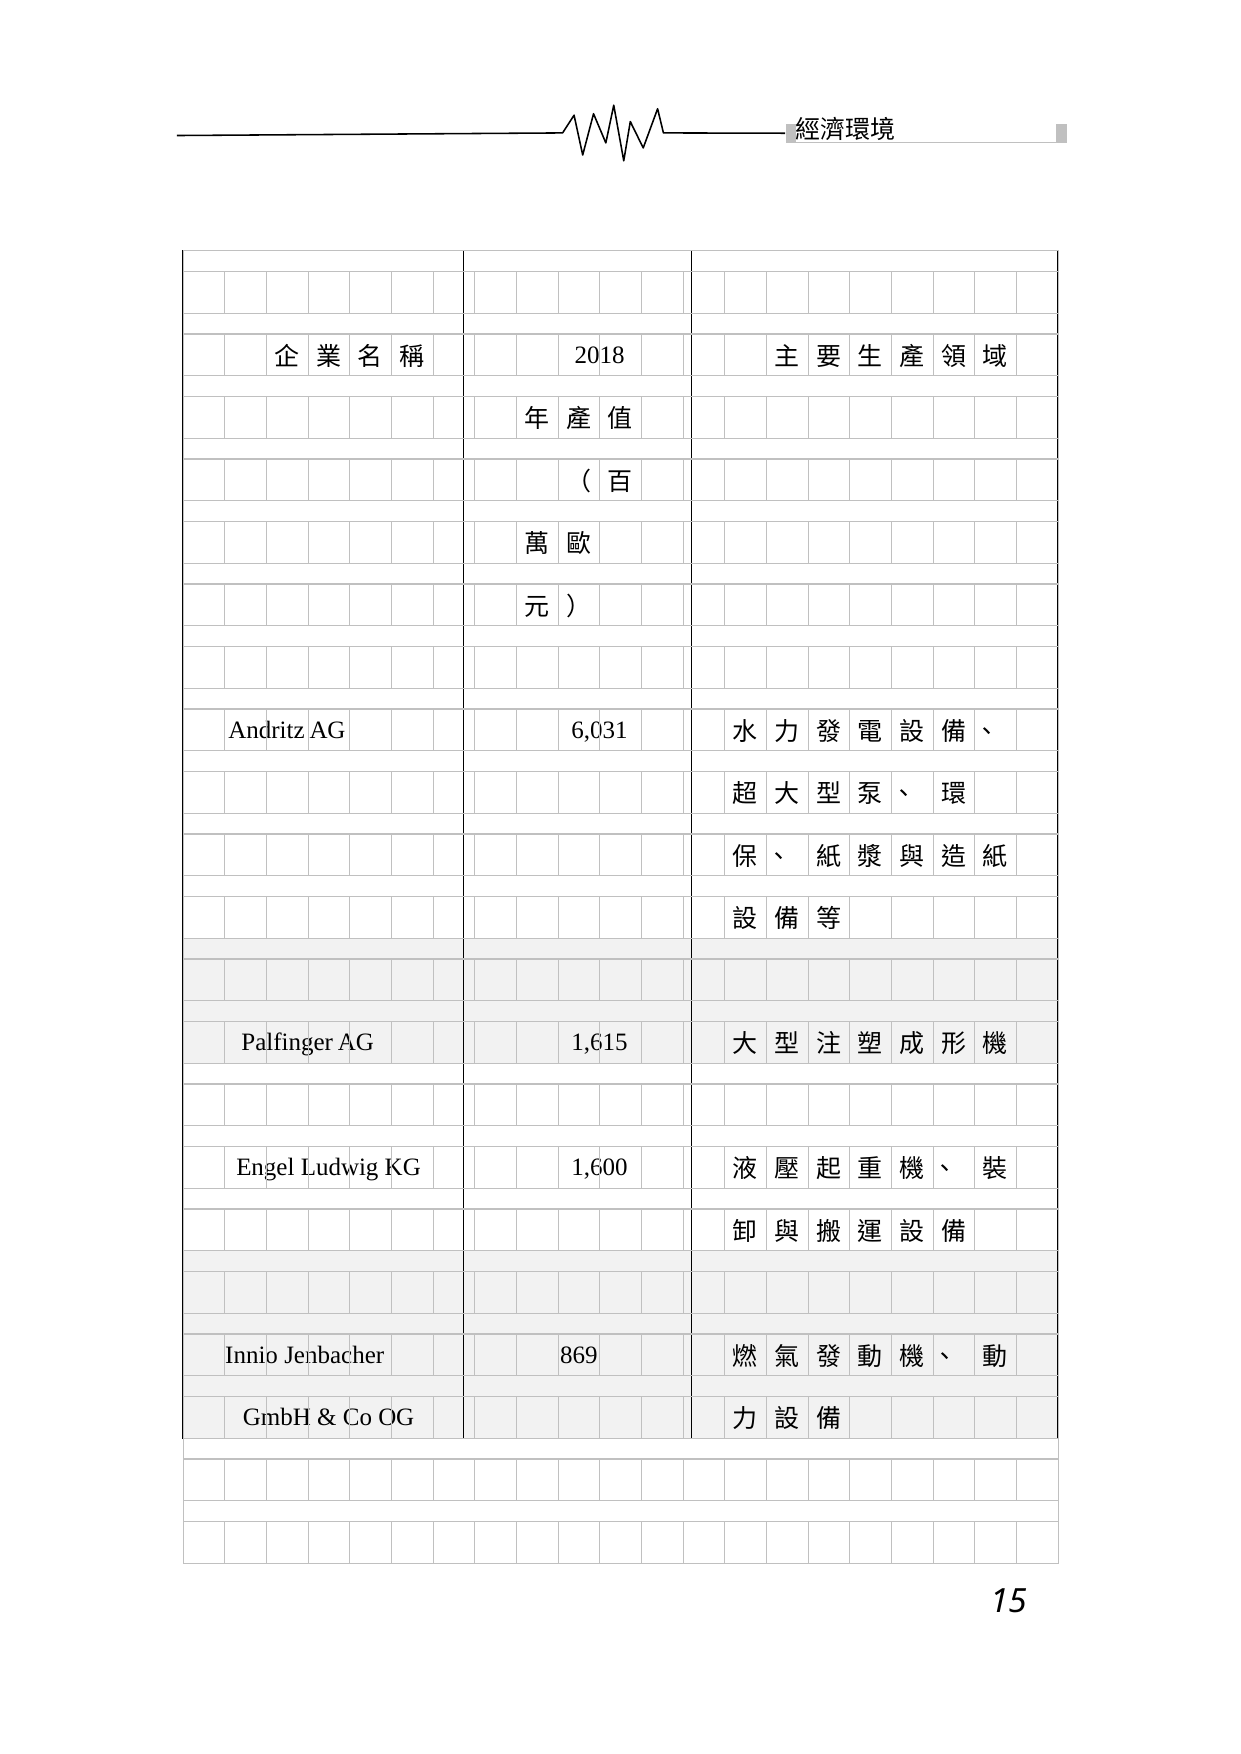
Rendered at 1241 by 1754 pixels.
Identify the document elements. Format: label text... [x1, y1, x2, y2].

table_cell 水力發電設備、超大型泵、環保、紙漿與造紙設備等 [892, 647, 933, 688]
table_cell 6,031 [642, 772, 683, 813]
table_header 主要生產領域 [975, 335, 1016, 375]
table_cell Innio Jenbacher GmbH & Co OG [350, 1272, 391, 1313]
table_header 企業名稱 [350, 522, 391, 563]
table_cell Engel Ludwig KG [184, 1147, 224, 1188]
table_header 2018年產值 （百萬歐元） [642, 335, 683, 375]
table_cell Innio Jenbacher GmbH & Co OG [309, 1272, 349, 1313]
table_header 企業名稱 [184, 501, 463, 521]
table_header 主要生產領域 [809, 522, 849, 563]
table_cell 液壓起重機、裝卸與搬運設備 [1017, 1085, 1057, 1125]
table_header 主要生產領域 [1017, 460, 1057, 500]
table_cell Andritz AG [350, 647, 391, 688]
table_cell 6,031 [559, 772, 599, 813]
table_cell 1,600 [464, 1210, 474, 1250]
table_cell Engel Ludwig KG [184, 1189, 463, 1208]
table_cell 水力發電設備、超大型泵、環保、紙漿與造紙設備等 [767, 835, 808, 875]
table_cell 1,600 [464, 1147, 474, 1188]
table_cell Palfinger AG [309, 1022, 349, 1063]
table_header 企業名稱 [225, 272, 266, 313]
table_cell 燃氣發動機、動力設備 [892, 1335, 933, 1375]
table_cell 水力發電設備、超大型泵、環保、紙漿與造紙設備等 [1017, 710, 1057, 750]
table_header 企業名稱 [434, 585, 463, 625]
table_cell Engel Ludwig KG [267, 1147, 308, 1188]
table_cell [725, 960, 766, 1000]
table_cell 液壓起重機、裝卸與搬運設備 [809, 1210, 849, 1250]
table_header 企業名稱 [309, 272, 349, 313]
table_cell 1,600 [600, 1147, 641, 1188]
table_header 企業名稱 [434, 272, 463, 313]
table_header 2018年產值 （百萬歐元） [684, 460, 691, 500]
table_cell 6,031 [684, 835, 691, 875]
table_cell 液壓起重機、裝卸與搬運設備 [975, 1085, 1016, 1125]
table_header 主要生產領域 [975, 460, 1016, 500]
table_cell [684, 1335, 691, 1375]
table_cell 1,615 [464, 939, 691, 958]
table_cell Engel Ludwig KG [350, 1085, 391, 1125]
table_cell 燃氣發動機、動力設備 [1017, 1272, 1057, 1313]
table_cell 液壓起重機、裝卸與搬運設備 [892, 1085, 933, 1125]
table_cell 水力發電設備、超大型泵、環保、紙漿與造紙設備等 [692, 626, 1057, 646]
table_cell Andritz AG [350, 772, 391, 813]
table_header 2018年產值 （百萬歐元） [517, 272, 558, 313]
table_header 主要生產領域 [934, 460, 974, 500]
table_cell 水力發電設備、超大型泵、環保、紙漿與造紙設備等 [725, 835, 766, 875]
table_header 2018年產值 （百萬歐元） [642, 272, 683, 313]
table_header 2018年產值 （百萬歐元） [475, 397, 516, 438]
table_cell 燃氣發動機、動力設備 [809, 1272, 849, 1313]
table_cell [934, 960, 974, 1000]
table_cell 燃氣發動機、動力設備 [692, 1272, 724, 1313]
table_cell 1,600 [642, 1085, 683, 1125]
table_cell Andritz AG [309, 647, 349, 688]
table_cell 6,031 [464, 710, 474, 750]
table_cell [464, 1251, 691, 1271]
table_header 企業名稱 [392, 460, 433, 500]
table_header 企業名稱 [267, 585, 308, 625]
table_cell 水力發電設備、超大型泵、環保、紙漿與造紙設備等 [809, 710, 849, 750]
table_cell Andritz AG [392, 897, 433, 938]
table_cell 水力發電設備、超大型泵、環保、紙漿與造紙設備等 [892, 835, 933, 875]
table_cell [464, 1314, 691, 1333]
table_cell 水力發電設備、超大型泵、環保、紙漿與造紙設備等 [975, 897, 1016, 938]
table_cell Andritz AG [350, 835, 391, 875]
table_header 主要生產領域 [850, 397, 891, 438]
table_header 主要生產領域 [692, 564, 1057, 583]
table_cell Innio Jenbacher GmbH & Co OG [309, 1397, 349, 1438]
table_cell 1,600 [464, 1189, 691, 1208]
table_header 主要生產領域 [934, 397, 974, 438]
table_cell Innio Jenbacher GmbH & Co OG [184, 1314, 463, 1333]
table_header 2018年產值 （百萬歐元） [517, 335, 558, 375]
table_cell Palfinger AG [392, 960, 433, 1000]
table_cell 1,600 [559, 1085, 599, 1125]
table_cell Palfinger AG [350, 960, 391, 1000]
table_header 企業名稱 [392, 585, 433, 625]
table_cell Andritz AG [225, 772, 266, 813]
table_cell [464, 1335, 474, 1375]
table_cell 型 [767, 1022, 808, 1063]
table_cell 6,031 [559, 710, 599, 750]
table_header 主要生產領域 [1017, 272, 1057, 313]
table_cell 6,031 [559, 647, 599, 688]
table_header 2018年產值 （百萬歐元） [517, 585, 558, 625]
table_cell 燃氣發動機、動力設備 [934, 1335, 974, 1375]
table_header 2018年產值 （百萬歐元） [517, 397, 558, 438]
table_cell 6,031 [475, 897, 516, 938]
table_cell 1,615 [600, 960, 641, 1000]
table_cell 液壓起重機、裝卸與搬運設備 [692, 1085, 724, 1125]
table_header 2018年產值 （百萬歐元） [642, 522, 683, 563]
table_header 主要生產領域 [892, 335, 933, 375]
table_cell 1,615 [475, 960, 516, 1000]
table_header 主要生產領域 [850, 335, 891, 375]
table_cell 6,031 [642, 647, 683, 688]
table_cell 燃氣發動機、動力設備 [692, 1251, 1057, 1271]
table_header 主要生產領域 [1017, 335, 1057, 375]
table_cell 6,031 [475, 647, 516, 688]
table_cell 液壓起重機、裝卸與搬運設備 [850, 1210, 891, 1250]
table_cell 6,031 [464, 772, 474, 813]
table_header 2018年產值 （百萬歐元） [464, 314, 691, 333]
table_cell Andritz AG [267, 710, 308, 750]
table_header 主要生產領域 [850, 585, 891, 625]
table_header 2018年產值 （百萬歐元） [464, 439, 691, 458]
table_header 2018年產值 （百萬歐元） [684, 522, 691, 563]
table_cell 水力發電設備、超大型泵、環保、紙漿與造紙設備等 [725, 710, 766, 750]
table_cell 燃氣發動機、動力設備 [850, 1272, 891, 1313]
table_header 主要生產領域 [809, 585, 849, 625]
table_cell Engel Ludwig KG [392, 1147, 433, 1188]
table_cell 燃氣發動機、動力設備 [725, 1397, 766, 1438]
table_cell Palfinger AG [434, 960, 463, 1000]
table_cell 水力發電設備、超大型泵、環保、紙漿與造紙設備等 [692, 710, 724, 750]
table_cell 1,600 [684, 1147, 691, 1188]
table_cell Innio Jenbacher GmbH & Co OG [392, 1272, 433, 1313]
table_header 主要生產領域 [725, 585, 766, 625]
table_cell [692, 1001, 1057, 1021]
table_cell [684, 1272, 691, 1313]
table_cell 水力發電設備、超大型泵、環保、紙漿與造紙設備等 [809, 647, 849, 688]
table_header 主要生產領域 [809, 272, 849, 313]
table_header 企業名稱 [184, 439, 463, 458]
table_cell 水力發電設備、超大型泵、環保、紙漿與造紙設備等 [934, 897, 974, 938]
table_cell Andritz AG [184, 876, 463, 896]
table_header 企業名稱 [434, 335, 463, 375]
table_cell Engel Ludwig KG [225, 1210, 266, 1250]
table_header 企業名稱 [350, 460, 391, 500]
table_cell Innio Jenbacher GmbH & Co OG [392, 1397, 433, 1438]
table_cell Andritz AG [184, 647, 224, 688]
table_header 企業名稱 [309, 522, 349, 563]
table_header 企業名稱 [184, 397, 224, 438]
table_header 主要生產領域 [692, 522, 724, 563]
table_cell 液壓起重機、裝卸與搬運設備 [934, 1147, 974, 1188]
table_cell Andritz AG [267, 897, 308, 938]
table_cell 6,031 [600, 647, 641, 688]
table_cell Engel Ludwig KG [434, 1085, 463, 1125]
table_cell 1,615 [684, 1022, 691, 1063]
table_header 企業名稱 [267, 460, 308, 500]
table_header 企業名稱 [350, 585, 391, 625]
table_cell Engel Ludwig KG [309, 1210, 349, 1250]
table_cell 6,031 [464, 689, 691, 708]
table_cell 1,600 [475, 1147, 516, 1188]
table_cell 液壓起重機、裝卸與搬運設備 [725, 1147, 766, 1188]
table_header 主要生產領域 [975, 585, 1016, 625]
table_cell Innio Jenbacher GmbH & Co OG [309, 1335, 349, 1375]
table_cell [600, 1272, 641, 1313]
table_cell 6,031 [464, 647, 474, 688]
table_cell 1,600 [464, 1126, 691, 1146]
table_cell 水力發電設備、超大型泵、環保、紙漿與造紙設備等 [692, 835, 724, 875]
table_cell Palfinger AG [184, 939, 463, 958]
table_cell 6,031 [642, 835, 683, 875]
table_header 2018年產值 （百萬歐元） [684, 272, 691, 313]
table_cell 6,031 [517, 897, 558, 938]
table_cell 水力發電設備、超大型泵、環保、紙漿與造紙設備等 [809, 772, 849, 813]
table_cell 液壓起重機、裝卸與搬運設備 [692, 1126, 1057, 1146]
table_cell Innio Jenbacher GmbH & Co OG [225, 1272, 266, 1313]
table_cell Andritz AG [392, 710, 433, 750]
table_header 企業名稱 [267, 522, 308, 563]
table_cell 水力發電設備、超大型泵、環保、紙漿與造紙設備等 [850, 835, 891, 875]
table_cell Engel Ludwig KG [434, 1210, 463, 1250]
table_cell 6,031 [684, 897, 691, 938]
table_header 主要生產領域 [692, 376, 1057, 396]
table_cell 水力發電設備、超大型泵、環保、紙漿與造紙設備等 [1017, 835, 1057, 875]
table_cell 液壓起重機、裝卸與搬運設備 [767, 1147, 808, 1188]
table_header 主要生產領域 [892, 522, 933, 563]
table_header 企業名稱 [184, 314, 463, 333]
table_cell Palfinger AG [184, 1001, 463, 1021]
table_cell [517, 1272, 558, 1313]
table_cell 液壓起重機、裝卸與搬運設備 [850, 1147, 891, 1188]
table_header 主要生產領域 [692, 272, 724, 313]
table_cell Innio Jenbacher GmbH & Co OG [350, 1397, 391, 1438]
table_cell Andritz AG [309, 835, 349, 875]
table_cell Andritz AG [434, 835, 463, 875]
table_cell [475, 1397, 516, 1438]
table_header 企業名稱 [309, 335, 349, 375]
table_cell 液壓起重機、裝卸與搬運設備 [934, 1085, 974, 1125]
table_cell Innio Jenbacher GmbH & Co OG [184, 1397, 224, 1438]
table_cell 1,600 [464, 1064, 691, 1083]
table_cell Andritz AG [184, 897, 224, 938]
table_cell 1,600 [464, 1085, 474, 1125]
table_cell 燃氣發動機、動力設備 [767, 1397, 808, 1438]
table_cell 6,031 [464, 751, 691, 771]
table_cell 液壓起重機、裝卸與搬運設備 [1017, 1147, 1057, 1188]
table_cell 1,615 [517, 960, 558, 1000]
table_cell Innio Jenbacher GmbH & Co OG [225, 1335, 266, 1375]
table_cell [642, 1397, 683, 1438]
table_header 主要生產領域 [850, 272, 891, 313]
table_cell [692, 939, 1057, 958]
table_cell 成 [892, 1022, 933, 1063]
table_cell 水力發電設備、超大型泵、環保、紙漿與造紙設備等 [725, 647, 766, 688]
table_cell 6,031 [475, 772, 516, 813]
table_cell 6,031 [464, 814, 691, 833]
table_cell 水力發電設備、超大型泵、環保、紙漿與造紙設備等 [1017, 647, 1057, 688]
table_header 主要生產領域 [850, 460, 891, 500]
table_header 主要生產領域 [892, 585, 933, 625]
table_cell Engel Ludwig KG [225, 1147, 266, 1188]
table_header 主要生產領域 [892, 397, 933, 438]
table_header 2018年產值 （百萬歐元） [600, 335, 641, 375]
table_cell 燃氣發動機、動力設備 [975, 1272, 1016, 1313]
table_header 2018年產值 （百萬歐元） [464, 585, 474, 625]
table_cell [475, 1272, 516, 1313]
table_cell Andritz AG [309, 772, 349, 813]
table_cell 水力發電設備、超大型泵、環保、紙漿與造紙設備等 [892, 710, 933, 750]
table_header 企業名稱 [184, 251, 463, 271]
table_header 2018年產值 （百萬歐元） [464, 376, 691, 396]
table_cell 注 [809, 1022, 849, 1063]
table_cell [559, 1272, 599, 1313]
table_cell Innio Jenbacher GmbH & Co OG [434, 1272, 463, 1313]
table_header 主要生產領域 [767, 272, 808, 313]
table_cell Andritz AG [392, 647, 433, 688]
table_header 主要生產領域 [934, 585, 974, 625]
table_cell Andritz AG [434, 710, 463, 750]
table_cell Palfinger AG [267, 1022, 308, 1063]
table_cell 1,615 [684, 960, 691, 1000]
table_header 主要生產領域 [725, 522, 766, 563]
table_cell 1,615 [464, 1022, 474, 1063]
table_cell 6,031 [464, 876, 691, 896]
table_header 2018年產值 （百萬歐元） [559, 335, 599, 375]
table_cell Andritz AG [184, 814, 463, 833]
table_cell 液壓起重機、裝卸與搬運設備 [1017, 1210, 1057, 1250]
table_header 主要生產領域 [892, 460, 933, 500]
table_header 企業名稱 [267, 335, 308, 375]
table_cell 6,031 [684, 710, 691, 750]
table_cell Palfinger AG [434, 1022, 463, 1063]
table_cell 水力發電設備、超大型泵、環保、紙漿與造紙設備等 [975, 835, 1016, 875]
table_cell 1,600 [642, 1210, 683, 1250]
table_cell Andritz AG [225, 647, 266, 688]
table_header 企業名稱 [267, 397, 308, 438]
table_cell [559, 1397, 599, 1438]
table_cell 6,031 [559, 897, 599, 938]
table_cell 液壓起重機、裝卸與搬運設備 [975, 1210, 1016, 1250]
table_cell 6,031 [464, 835, 474, 875]
table_cell 燃氣發動機、動力設備 [850, 1335, 891, 1375]
table_header 2018年產值 （百萬歐元） [600, 522, 641, 563]
table_header 企業名稱 [392, 335, 433, 375]
table_cell Andritz AG [225, 897, 266, 938]
table_cell 水力發電設備、超大型泵、環保、紙漿與造紙設備等 [692, 814, 1057, 833]
table_header 主要生產領域 [767, 585, 808, 625]
table_cell Innio Jenbacher GmbH & Co OG [184, 1335, 224, 1375]
table_cell 水力發電設備、超大型泵、環保、紙漿與造紙設備等 [850, 647, 891, 688]
table_header 2018年產值 （百萬歐元） [464, 272, 474, 313]
table_header 企業名稱 [225, 335, 266, 375]
table_cell [975, 960, 1016, 1000]
table_cell [692, 960, 724, 1000]
table_cell Andritz AG [184, 772, 224, 813]
table_cell 液壓起重機、裝卸與搬運設備 [767, 1085, 808, 1125]
table_cell [809, 960, 849, 1000]
table_header 企業名稱 [225, 522, 266, 563]
table_cell 水力發電設備、超大型泵、環保、紙漿與造紙設備等 [850, 772, 891, 813]
table_cell [692, 1022, 724, 1063]
table_header 2018年產值 （百萬歐元） [475, 585, 516, 625]
table_header 2018年產值 （百萬歐元） [600, 397, 641, 438]
table_cell Innio Jenbacher GmbH & Co OG [267, 1272, 308, 1313]
table_cell 1,600 [517, 1210, 558, 1250]
table_cell 液壓起重機、裝卸與搬運設備 [692, 1189, 1057, 1208]
table_header 主要生產領域 [892, 272, 933, 313]
table_cell Andritz AG [434, 772, 463, 813]
table_cell 6,031 [559, 835, 599, 875]
table_header 企業名稱 [309, 460, 349, 500]
table_header 主要生產領域 [767, 335, 808, 375]
table_cell 塑 [850, 1022, 891, 1063]
table_cell 6,031 [684, 647, 691, 688]
table_header 企業名稱 [184, 272, 224, 313]
table_cell Innio Jenbacher GmbH & Co OG [184, 1376, 463, 1396]
table_cell Engel Ludwig KG [434, 1147, 463, 1188]
table_cell 水力發電設備、超大型泵、環保、紙漿與造紙設備等 [809, 835, 849, 875]
table_cell 水力發電設備、超大型泵、環保、紙漿與造紙設備等 [892, 772, 933, 813]
table_cell [642, 1272, 683, 1313]
table_header 2018年產值 （百萬歐元） [464, 397, 474, 438]
table_header 主要生產領域 [934, 272, 974, 313]
table_cell 液壓起重機、裝卸與搬運設備 [725, 1210, 766, 1250]
table_cell Andritz AG [309, 897, 349, 938]
table_cell 燃氣發動機、動力設備 [809, 1397, 849, 1438]
table_cell 燃氣發動機、動力設備 [767, 1335, 808, 1375]
table_cell [1017, 1022, 1057, 1063]
table_cell [684, 1397, 691, 1438]
table_cell 形 [934, 1022, 974, 1063]
table_cell Palfinger AG [225, 1022, 266, 1063]
table_cell 液壓起重機、裝卸與搬運設備 [692, 1064, 1057, 1083]
table_header 企業名稱 [184, 460, 224, 500]
table_cell Innio Jenbacher GmbH & Co OG [434, 1397, 463, 1438]
table_header 2018年產值 （百萬歐元） [464, 251, 691, 271]
table_header 2018年產值 （百萬歐元） [464, 522, 474, 563]
table_cell Innio Jenbacher GmbH & Co OG [184, 1272, 224, 1313]
table_cell Innio Jenbacher GmbH & Co OG [434, 1335, 463, 1375]
table_cell Engel Ludwig KG [184, 1064, 463, 1083]
table_header 2018年產值 （百萬歐元） [475, 522, 516, 563]
table_header 企業名稱 [267, 272, 308, 313]
table_cell 燃氣發動機、動力設備 [767, 1272, 808, 1313]
table_cell 水力發電設備、超大型泵、環保、紙漿與造紙設備等 [850, 710, 891, 750]
table_cell 機 [975, 1022, 1016, 1063]
table_header 企業名稱 [434, 397, 463, 438]
table_cell 1,615 [642, 960, 683, 1000]
table_cell Engel Ludwig KG [350, 1210, 391, 1250]
table_cell Engel Ludwig KG [267, 1210, 308, 1250]
table_cell Palfinger AG [225, 960, 266, 1000]
table_cell Engel Ludwig KG [184, 1126, 463, 1146]
table_header 企業名稱 [309, 585, 349, 625]
table_header 主要生產領域 [809, 397, 849, 438]
table_cell Innio Jenbacher GmbH & Co OG [225, 1397, 266, 1438]
table_cell 1,600 [559, 1210, 599, 1250]
table_header 企業名稱 [392, 397, 433, 438]
table_header 主要生產領域 [850, 522, 891, 563]
table_cell 燃氣發動機、動力設備 [934, 1272, 974, 1313]
table_header 2018年產值 （百萬歐元） [600, 272, 641, 313]
table_cell Andritz AG [350, 710, 391, 750]
table_cell Andritz AG [267, 772, 308, 813]
table_cell [464, 1397, 474, 1438]
table_cell 1,600 [600, 1210, 641, 1250]
table_cell Engel Ludwig KG [225, 1085, 266, 1125]
table_cell 水力發電設備、超大型泵、環保、紙漿與造紙設備等 [692, 772, 724, 813]
table_cell 燃氣發動機、動力設備 [892, 1272, 933, 1313]
table_header 2018年產值 （百萬歐元） [600, 585, 641, 625]
table_cell Andritz AG [267, 835, 308, 875]
table_cell 液壓起重機、裝卸與搬運設備 [934, 1210, 974, 1250]
table_header 主要生產領域 [934, 522, 974, 563]
table_cell 1,615 [559, 1022, 599, 1063]
table_cell 1,600 [559, 1147, 599, 1188]
table_header 2018年產值 （百萬歐元） [559, 460, 599, 500]
table_cell 液壓起重機、裝卸與搬運設備 [809, 1147, 849, 1188]
table_cell [850, 960, 891, 1000]
table_cell 6,031 [464, 626, 691, 646]
table_header 主要生產領域 [767, 522, 808, 563]
table_cell 燃氣發動機、動力設備 [1017, 1335, 1057, 1375]
table_header 企業名稱 [392, 272, 433, 313]
table_cell 1,615 [559, 960, 599, 1000]
table_header 主要生產領域 [725, 397, 766, 438]
table_cell Andritz AG [184, 626, 463, 646]
table_header 2018年產值 （百萬歐元） [559, 397, 599, 438]
table_header 主要生產領域 [692, 501, 1057, 521]
table_header 主要生產領域 [934, 335, 974, 375]
table_cell 水力發電設備、超大型泵、環保、紙漿與造紙設備等 [692, 751, 1057, 771]
table_header 2018年產值 （百萬歐元） [464, 501, 691, 521]
table_header 企業名稱 [225, 460, 266, 500]
table_header 企業名稱 [184, 522, 224, 563]
table_cell 水力發電設備、超大型泵、環保、紙漿與造紙設備等 [934, 710, 974, 750]
table_cell 水力發電設備、超大型泵、環保、紙漿與造紙設備等 [767, 647, 808, 688]
table_header 主要生產領域 [767, 460, 808, 500]
table_header 主要生產領域 [975, 522, 1016, 563]
table_cell 大 [725, 1022, 766, 1063]
table_cell Palfinger AG [184, 960, 224, 1000]
table_header 主要生產領域 [975, 397, 1016, 438]
table_header 主要生產領域 [692, 251, 1057, 271]
table_cell 燃氣發動機、動力設備 [850, 1397, 891, 1438]
table_cell 1,615 [475, 1022, 516, 1063]
table_cell [600, 1335, 641, 1375]
table_header 主要生產領域 [692, 314, 1057, 333]
table_cell 6,031 [600, 710, 641, 750]
table_cell 水力發電設備、超大型泵、環保、紙漿與造紙設備等 [725, 772, 766, 813]
table_cell 液壓起重機、裝卸與搬運設備 [975, 1147, 1016, 1188]
table_cell 6,031 [684, 772, 691, 813]
table_cell 1,615 [600, 1022, 641, 1063]
table_cell Andritz AG [309, 710, 349, 750]
table_cell 燃氣發動機、動力設備 [934, 1397, 974, 1438]
table_cell 1,600 [684, 1085, 691, 1125]
table_cell 水力發電設備、超大型泵、環保、紙漿與造紙設備等 [934, 772, 974, 813]
table_cell 水力發電設備、超大型泵、環保、紙漿與造紙設備等 [892, 897, 933, 938]
table_cell Innio Jenbacher GmbH & Co OG [184, 1251, 463, 1271]
table_cell 水力發電設備、超大型泵、環保、紙漿與造紙設備等 [934, 835, 974, 875]
table_cell Andritz AG [184, 689, 463, 708]
table_cell 1,600 [642, 1147, 683, 1188]
table_cell 6,031 [517, 710, 558, 750]
table_cell 水力發電設備、超大型泵、環保、紙漿與造紙設備等 [809, 897, 849, 938]
table_cell 燃氣發動機、動力設備 [692, 1335, 724, 1375]
table_header 企業名稱 [434, 522, 463, 563]
table_cell 6,031 [475, 835, 516, 875]
table_cell 液壓起重機、裝卸與搬運設備 [725, 1085, 766, 1125]
table_header 2018年產值 （百萬歐元） [559, 585, 599, 625]
table_cell 水力發電設備、超大型泵、環保、紙漿與造紙設備等 [767, 772, 808, 813]
table_cell 水力發電設備、超大型泵、環保、紙漿與造紙設備等 [767, 710, 808, 750]
table_header 主要生產領域 [725, 460, 766, 500]
table_cell 水力發電設備、超大型泵、環保、紙漿與造紙設備等 [692, 876, 1057, 896]
table_header 主要生產領域 [692, 585, 724, 625]
table_header 主要生產領域 [725, 272, 766, 313]
table_cell 水力發電設備、超大型泵、環保、紙漿與造紙設備等 [692, 689, 1057, 708]
table_header 2018年產值 （百萬歐元） [475, 272, 516, 313]
table_cell [892, 960, 933, 1000]
table_header 2018年產值 （百萬歐元） [464, 564, 691, 583]
table_cell Innio Jenbacher GmbH & Co OG [267, 1397, 308, 1438]
table_header 2018年產值 （百萬歐元） [684, 397, 691, 438]
table_cell 水力發電設備、超大型泵、環保、紙漿與造紙設備等 [692, 647, 724, 688]
table_cell 燃氣發動機、動力設備 [692, 1397, 724, 1438]
table_header 主要生產領域 [809, 460, 849, 500]
table_cell Palfinger AG [392, 1022, 433, 1063]
table_cell 水力發電設備、超大型泵、環保、紙漿與造紙設備等 [975, 772, 1016, 813]
table_cell Palfinger AG [184, 1022, 224, 1063]
table_cell 液壓起重機、裝卸與搬運設備 [692, 1210, 724, 1250]
table_cell Andritz AG [225, 710, 266, 750]
table_cell Engel Ludwig KG [350, 1147, 391, 1188]
table_cell 6,031 [517, 647, 558, 688]
table_header 主要生產領域 [809, 335, 849, 375]
table_cell 燃氣發動機、動力設備 [692, 1376, 1057, 1396]
table_cell 燃氣發動機、動力設備 [892, 1397, 933, 1438]
table_cell 1,600 [475, 1210, 516, 1250]
table_header 主要生產領域 [692, 335, 724, 375]
table_cell 6,031 [475, 710, 516, 750]
table_cell Andritz AG [392, 772, 433, 813]
table_header 企業名稱 [225, 585, 266, 625]
table_cell 6,031 [600, 897, 641, 938]
table_cell Innio Jenbacher GmbH & Co OG [392, 1335, 433, 1375]
table_header 2018年產值 （百萬歐元） [684, 335, 691, 375]
table_cell [767, 960, 808, 1000]
table_cell 6,031 [464, 897, 474, 938]
table_header 主要生產領域 [692, 439, 1057, 458]
table_header 企業名稱 [184, 376, 463, 396]
table_cell Palfinger AG [350, 1022, 391, 1063]
table_header 2018年產值 （百萬歐元） [642, 397, 683, 438]
table_header 企業名稱 [184, 564, 463, 583]
table_header 主要生產領域 [767, 397, 808, 438]
table_cell Engel Ludwig KG [309, 1085, 349, 1125]
table_cell 1,600 [684, 1210, 691, 1250]
table_cell Andritz AG [434, 897, 463, 938]
table_header 企業名稱 [434, 460, 463, 500]
table_cell Palfinger AG [309, 960, 349, 1000]
table_cell 6,031 [517, 835, 558, 875]
table_cell 1,600 [517, 1147, 558, 1188]
table_header 主要生產領域 [1017, 585, 1057, 625]
table_header 主要生產領域 [975, 272, 1016, 313]
table_cell 1,615 [517, 1022, 558, 1063]
table_cell [517, 1397, 558, 1438]
table_header 2018年產值 （百萬歐元） [684, 585, 691, 625]
table_cell 6,031 [642, 710, 683, 750]
table_cell 燃氣發動機、動力設備 [725, 1272, 766, 1313]
table_cell [1017, 960, 1057, 1000]
table_cell [600, 1397, 641, 1438]
table_header 主要生產領域 [1017, 397, 1057, 438]
table_cell [475, 1335, 516, 1375]
table_cell 水力發電設備、超大型泵、環保、紙漿與造紙設備等 [975, 647, 1016, 688]
table_cell 液壓起重機、裝卸與搬運設備 [809, 1085, 849, 1125]
table_cell Andritz AG [350, 897, 391, 938]
table_cell Andritz AG [392, 835, 433, 875]
table_header 2018年產值 （百萬歐元） [642, 585, 683, 625]
table_cell Engel Ludwig KG [392, 1210, 433, 1250]
table_cell Andritz AG [184, 835, 224, 875]
table_cell 燃氣發動機、動力設備 [725, 1335, 766, 1375]
table_cell 869 [559, 1335, 599, 1375]
table_cell 液壓起重機、裝卸與搬運設備 [892, 1147, 933, 1188]
table_cell 燃氣發動機、動力設備 [692, 1314, 1057, 1333]
table_cell 燃氣發動機、動力設備 [809, 1335, 849, 1375]
table_cell [464, 1272, 474, 1313]
table_cell 1,615 [464, 1001, 691, 1021]
table_cell 水力發電設備、超大型泵、環保、紙漿與造紙設備等 [1017, 772, 1057, 813]
table_cell 液壓起重機、裝卸與搬運設備 [767, 1210, 808, 1250]
table_header 企業名稱 [309, 397, 349, 438]
table_cell Andritz AG [267, 647, 308, 688]
table_cell 6,031 [600, 772, 641, 813]
table_cell Engel Ludwig KG [184, 1085, 224, 1125]
table_cell 燃氣發動機、動力設備 [975, 1335, 1016, 1375]
table_header 主要生產領域 [725, 335, 766, 375]
table_cell 1,615 [642, 1022, 683, 1063]
table_cell 水力發電設備、超大型泵、環保、紙漿與造紙設備等 [692, 897, 724, 938]
table_cell Andritz AG [225, 835, 266, 875]
table_header 2018年產值 （百萬歐元） [464, 460, 474, 500]
table_cell 6,031 [600, 835, 641, 875]
table_cell 燃氣發動機、動力設備 [1017, 1397, 1057, 1438]
table_cell 1,600 [475, 1085, 516, 1125]
table_header 主要生產領域 [692, 397, 724, 438]
table_cell Engel Ludwig KG [309, 1147, 349, 1188]
table_cell Andritz AG [184, 710, 224, 750]
table_cell 6,031 [517, 772, 558, 813]
table_cell Innio Jenbacher GmbH & Co OG [350, 1335, 391, 1375]
table_header 主要生產領域 [1017, 522, 1057, 563]
table_header 2018年產值 （百萬歐元） [559, 522, 599, 563]
table_cell Palfinger AG [267, 960, 308, 1000]
table_cell 水力發電設備、超大型泵、環保、紙漿與造紙設備等 [767, 897, 808, 938]
table_header 2018年產值 （百萬歐元） [517, 460, 558, 500]
table_header 企業名稱 [350, 397, 391, 438]
table_cell 液壓起重機、裝卸與搬運設備 [692, 1147, 724, 1188]
table_header 2018年產值 （百萬歐元） [475, 460, 516, 500]
table_cell 水力發電設備、超大型泵、環保、紙漿與造紙設備等 [1017, 897, 1057, 938]
table_cell 水力發電設備、超大型泵、環保、紙漿與造紙設備等 [725, 897, 766, 938]
table_header 2018年產值 （百萬歐元） [475, 335, 516, 375]
table_header 2018年產值 （百萬歐元） [600, 460, 641, 500]
table_cell 液壓起重機、裝卸與搬運設備 [892, 1210, 933, 1250]
table_header 2018年產值 （百萬歐元） [642, 460, 683, 500]
table_cell Engel Ludwig KG [267, 1085, 308, 1125]
table_cell 燃氣發動機、動力設備 [975, 1397, 1016, 1438]
table_cell 水力發電設備、超大型泵、環保、紙漿與造紙設備等 [934, 647, 974, 688]
table_cell 水力發電設備、超大型泵、環保、紙漿與造紙設備等 [850, 897, 891, 938]
table_header 企業名稱 [184, 335, 224, 375]
table_header 2018年產值 （百萬歐元） [464, 335, 474, 375]
table_cell Andritz AG [184, 751, 463, 771]
table_header 企業名稱 [350, 272, 391, 313]
table_header 企業名稱 [184, 585, 224, 625]
table_cell [464, 1376, 691, 1396]
table_cell 液壓起重機、裝卸與搬運設備 [850, 1085, 891, 1125]
table_cell 水力發電設備、超大型泵、環保、紙漿與造紙設備等 [975, 710, 1016, 750]
table_cell Engel Ludwig KG [184, 1210, 224, 1250]
table_header 主要生產領域 [692, 460, 724, 500]
table_header 企業名稱 [392, 522, 433, 563]
table_header 企業名稱 [350, 335, 391, 375]
table_cell Engel Ludwig KG [392, 1085, 433, 1125]
table_cell [642, 1335, 683, 1375]
table_cell 1,615 [464, 960, 474, 1000]
table_header 2018年產值 （百萬歐元） [517, 522, 558, 563]
table_header 2018年產值 （百萬歐元） [559, 272, 599, 313]
table_cell 1,600 [600, 1085, 641, 1125]
table_header 企業名稱 [225, 397, 266, 438]
table_cell 6,031 [642, 897, 683, 938]
table_cell [517, 1335, 558, 1375]
table_cell 1,600 [517, 1085, 558, 1125]
table_cell Andritz AG [434, 647, 463, 688]
table_cell Innio Jenbacher GmbH & Co OG [267, 1335, 308, 1375]
